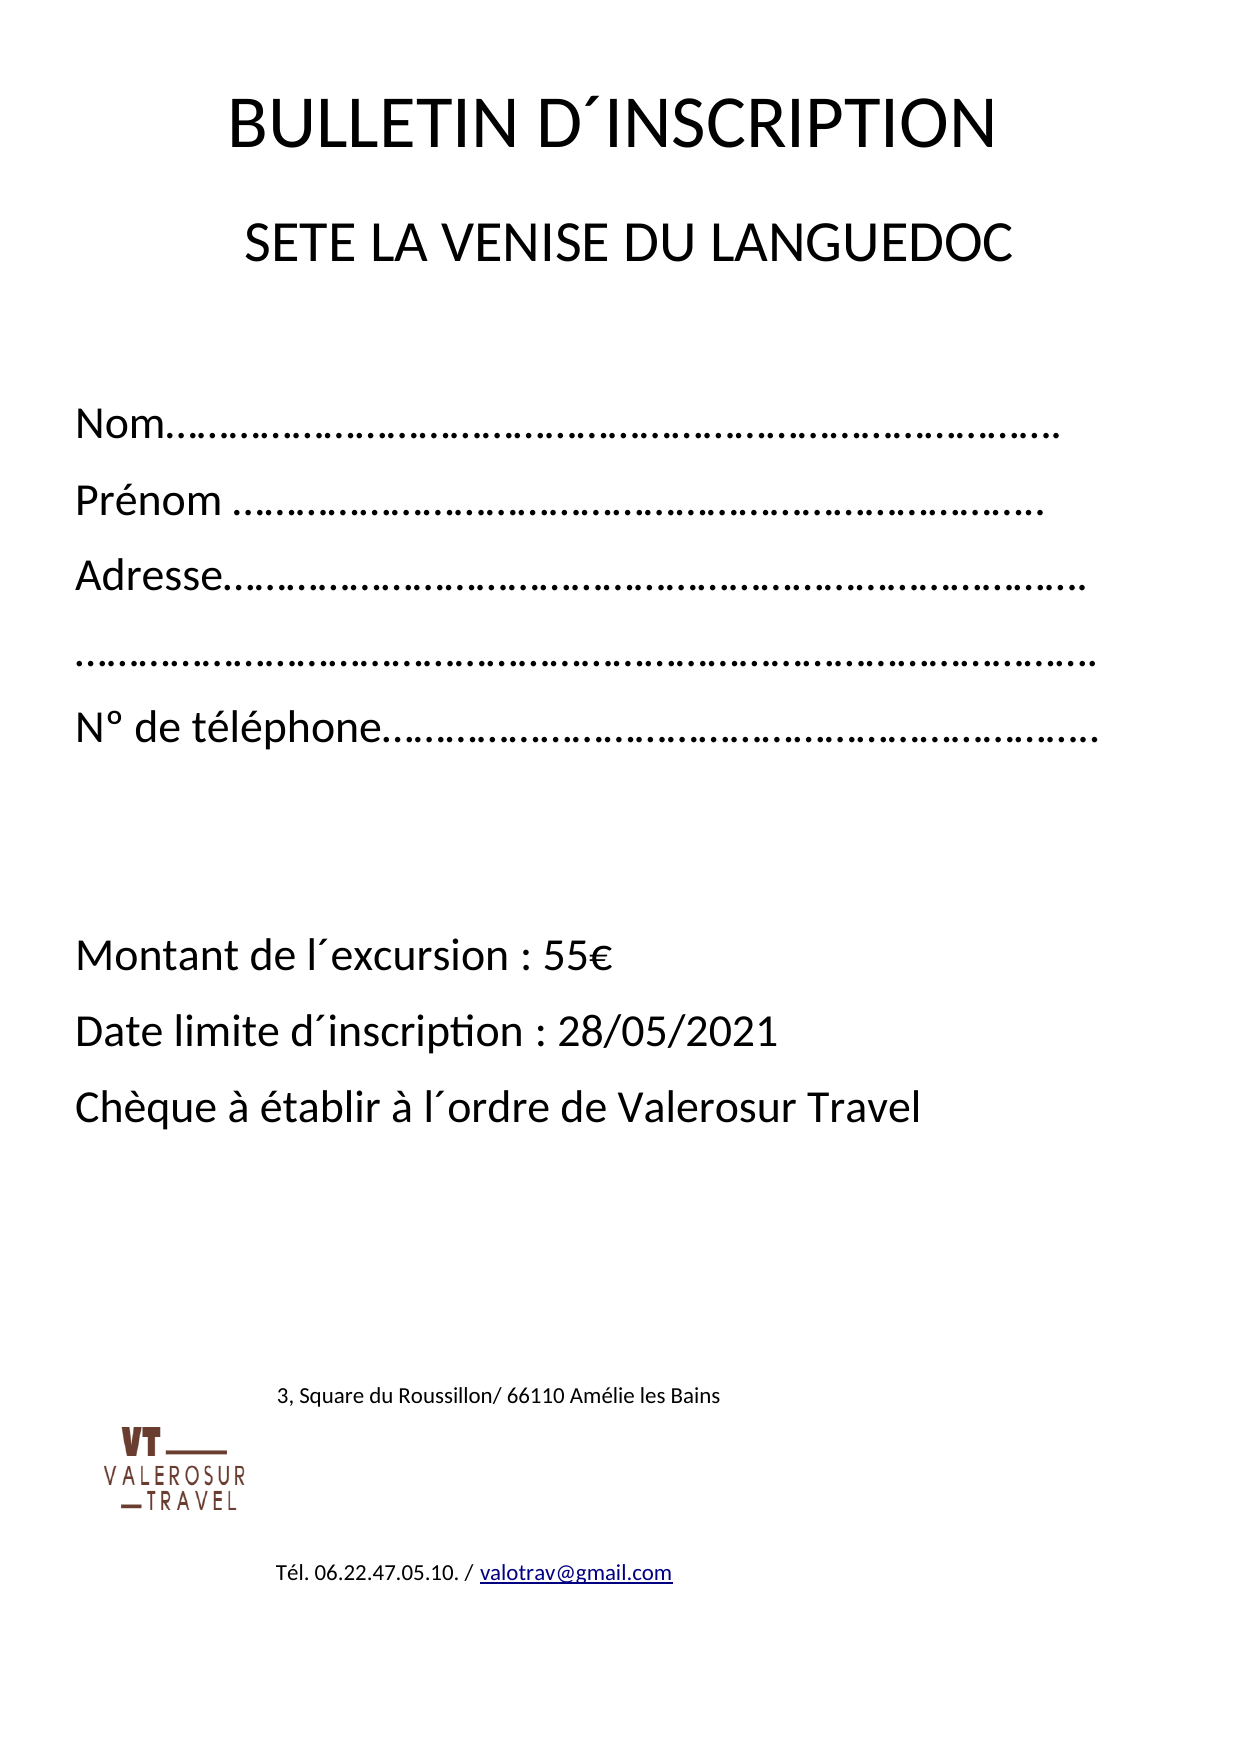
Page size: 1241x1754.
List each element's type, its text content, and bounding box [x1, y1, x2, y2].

text Nom…………………………………………………………………………. [75, 394, 1165, 450]
text Nº de téléphone………………………………………………………….. [75, 698, 1165, 754]
text Prénom ………………………………………………………………….. [75, 470, 1165, 526]
text Date limite d´inscription : 28/05/2021 [75, 1002, 1165, 1058]
text ……………………………………………………………………………………. [75, 622, 1165, 678]
text SETE LA VENISE DU LANGUEDOC [75, 189, 1165, 280]
text Montant de l´excursion : 55€ [75, 926, 1165, 982]
text Adresse………………………………………………………………………. [75, 546, 1165, 602]
text Chèque à établir à l´ordre de Valerosur Travel [75, 1078, 1165, 1134]
text BULLETIN D´INSCRIPTION [75, 75, 1165, 167]
text Tél. 06.22.47.05.10. / valotrav@gmail.com [75, 1558, 1165, 1586]
text 3, Square du Roussillon/ 66110 Amélie les Bains [75, 1382, 1165, 1540]
